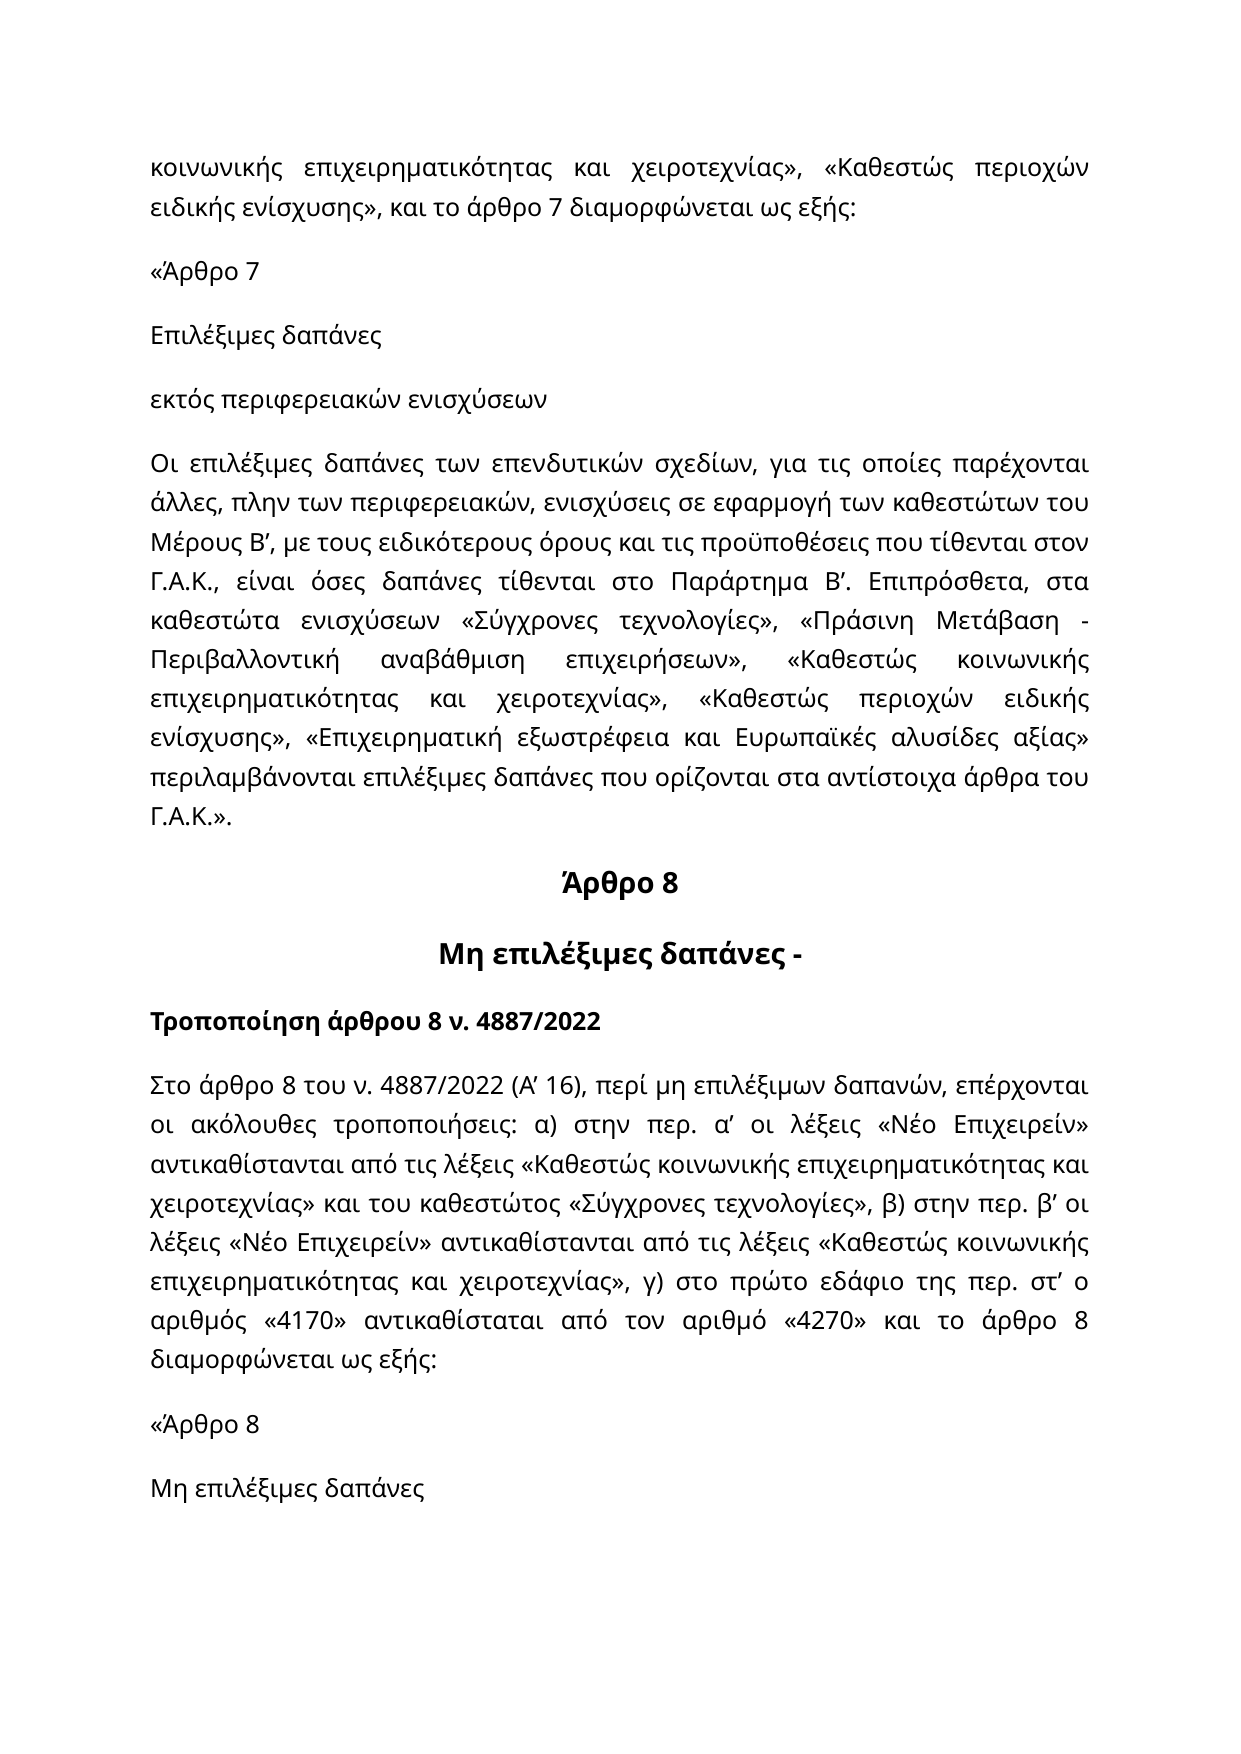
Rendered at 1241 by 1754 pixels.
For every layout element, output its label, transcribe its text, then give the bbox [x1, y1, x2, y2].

subtitle Μη επιλέξιμες δαπάνες - [150, 933, 1090, 973]
text Τροποποίηση άρθρου 8 ν. 4887/2022 [150, 1004, 1090, 1038]
text κοινωνικής επιχειρηματικότητας και χειροτεχνίας», «Καθεστώς περιοχών ειδικής ενίσχυσης», και το άρθρο 7 διαμορφώνεται ως εξής: [150, 150, 1090, 223]
text Οι επιλέξιμες δαπάνες των επενδυτικών σχεδίων, για τις οποίες παρέχονται άλλες, πλην των περιφερειακών, ενισχύσεις σε εφαρμογή των καθεστώτων του Μέρους Β’, με τους ειδικότερους όρους και τις προϋποθέσεις που τίθενται στον Γ.Α.Κ., είναι όσες δαπάνες τίθενται στο Παράρτημα Β’. Επιπρόσθετα, στα καθεστώτα ενισχύσεων «Σύγχρονες τεχνολογίες», «Πράσινη Μετάβαση - Περιβαλλοντική αναβάθμιση επιχειρήσεων», «Καθεστώς κοινωνικής επιχειρηματικότητας και χειροτεχνίας», «Καθεστώς περιοχών ειδικής ενίσχυσης», «Επιχειρηματική εξωστρέφεια και Ευρωπαϊκές αλυσίδες αξίας» περιλαμβάνονται επιλέξιμες δαπάνες που ορίζονται στα αντίστοιχα άρθρα του Γ.Α.Κ.». [150, 446, 1090, 832]
text Μη επιλέξιμες δαπάνες [150, 1470, 1090, 1504]
subtitle Άρθρο 8 [150, 862, 1090, 902]
text Επιλέξιμες δαπάνες [150, 317, 1090, 352]
text εκτός περιφερειακών ενισχύσεων [150, 382, 1090, 416]
text Στο άρθρο 8 του ν. 4887/2022 (Α’ 16), περί μη επιλέξιμων δαπανών, επέρχονται οι ακόλουθες τροποποιήσεις: α) στην περ. α’ οι λέξεις «Νέο Επιχειρείν» αντικαθίστανται από τις λέξεις «Καθεστώς κοινωνικής επιχειρηματικότητας και χειροτεχνίας» και του καθεστώτος «Σύγχρονες τεχνολογίες», β) στην περ. β’ οι λέξεις «Νέο Επιχειρείν» αντικαθίστανται από τις λέξεις «Καθεστώς κοινωνικής επιχειρηματικότητας και χειροτεχνίας», γ) στο πρώτο εδάφιο της περ. στ’ ο αριθμός «4170» αντικαθίσταται από τον αριθμό «4270» και το άρθρο 8 διαμορφώνεται ως εξής: [150, 1068, 1090, 1376]
text «Άρθρο 7 [150, 253, 1090, 287]
text «Άρθρο 8 [150, 1406, 1090, 1440]
